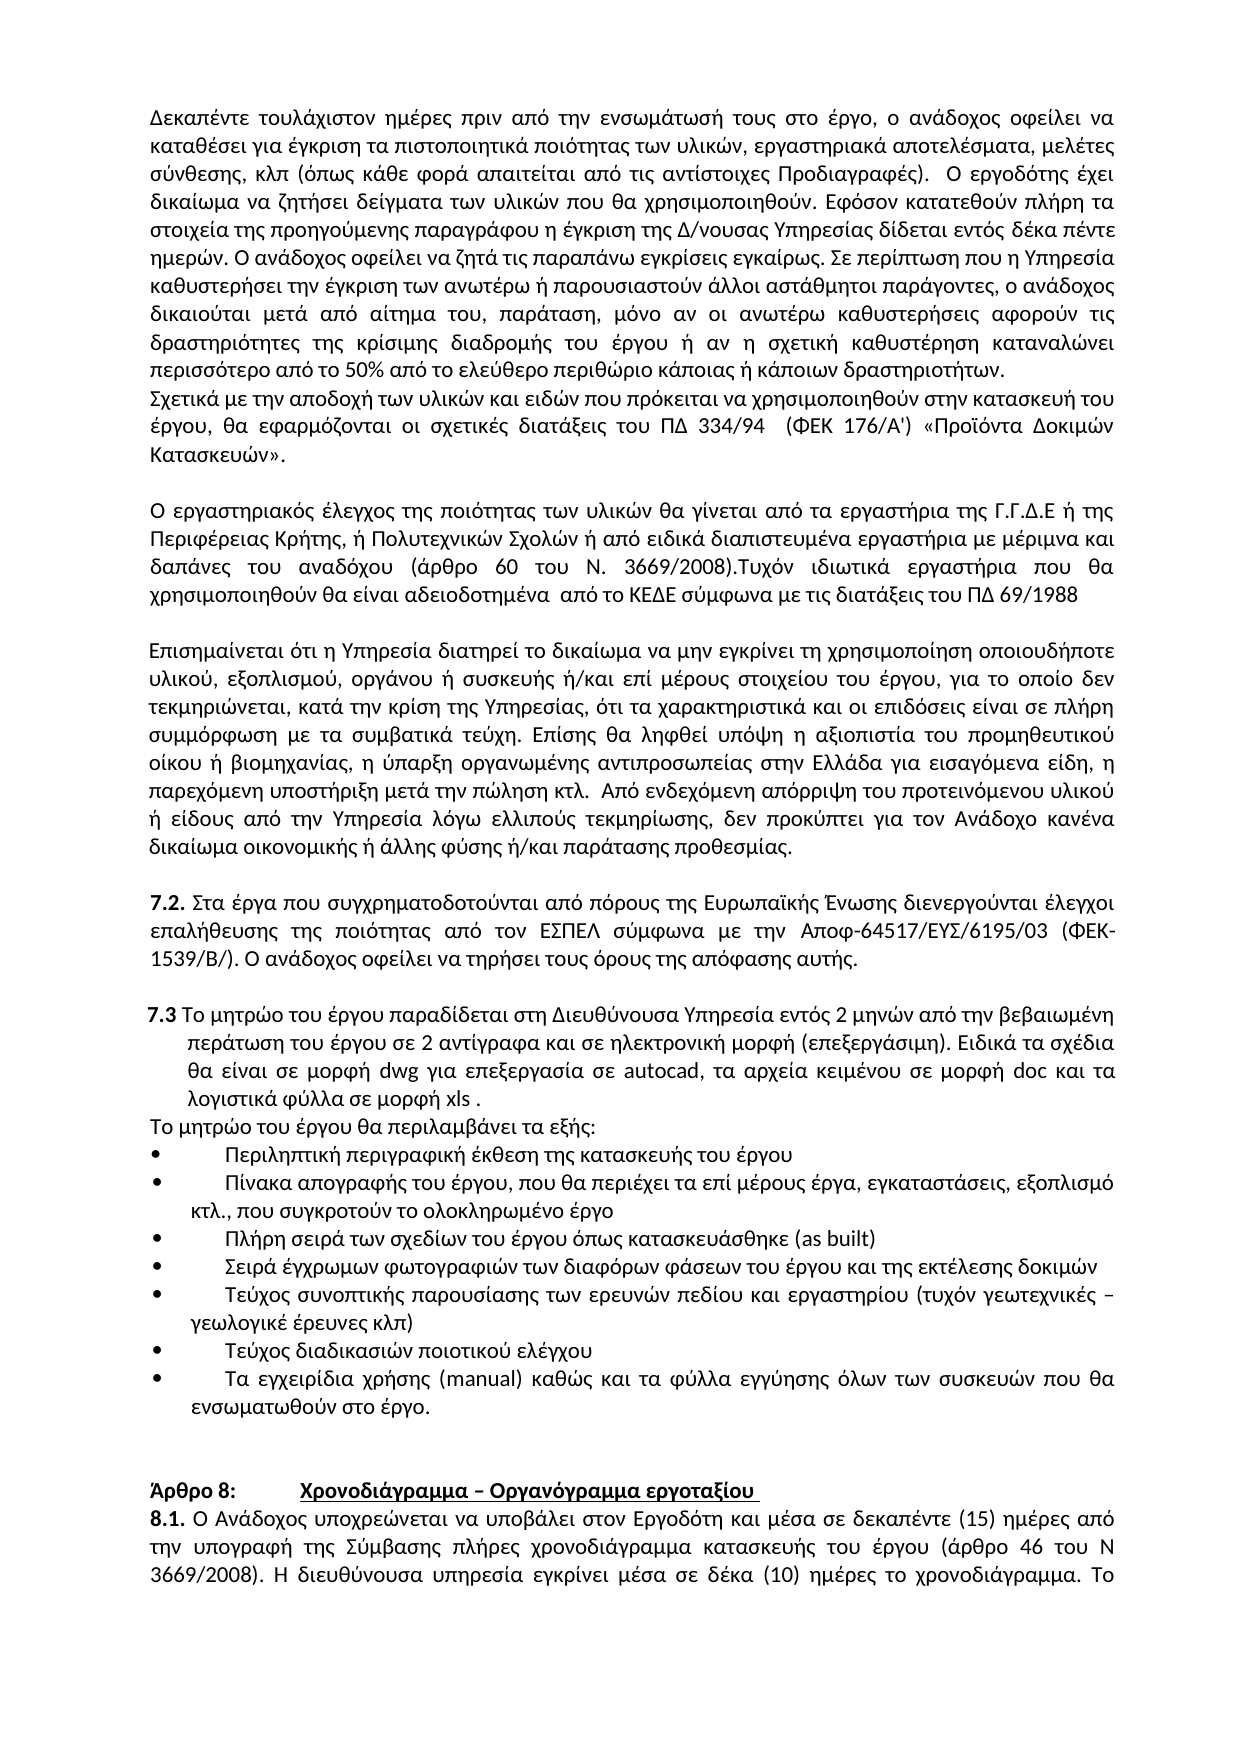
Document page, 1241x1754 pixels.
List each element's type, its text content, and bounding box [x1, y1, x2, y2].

text Σχετικά με την αποδοχή των υλικών και ειδών που πρόκειται να χρησιμοποιηθούν στην κατασκευή του έργου, θα εφαρμόζονται οι σχετικές διατάξεις του ΠΔ 334/94 (ΦΕΚ 176/Α') «Προϊόντα Δοκιμών Κατασκευών». [150, 384, 1116, 468]
list Περιληπτική περιγραφική έκθεση της κατασκευής του έργου [152, 1140, 1116, 1168]
list Τα εγχειρίδια χρήσης (manual) καθώς και τα φύλλα εγγύησης όλων των συσκευών που θα ενσωματωθούν στο έργο. [153, 1364, 1116, 1420]
list Πίνακα απογραφής του έργου, που θα περιέχει τα επί μέρους έργα, εγκαταστάσεις, εξοπλισμό κτλ., που συγκροτούν το ολοκληρωμένο έργο [153, 1168, 1116, 1224]
text 8.1. Ο Ανάδοχος υποχρεώνεται να υποβάλει στον Εργοδότη και μέσα σε δεκαπέντε (15) ημέρες από την υπογραφή της Σύμβασης πλήρες χρονοδιάγραμμα κατασκευής του έργου (άρθρο 46 του Ν 3669/2008). Η διευθύνουσα υπηρεσία εγκρίνει μέσα σε δέκα (10) ημέρες το χρονοδιάγραμμα. Το [150, 1504, 1116, 1588]
subtitle Άρθρο 8: Χρονοδιάγραμμα – Οργανόγραμμα εργοταξίου [150, 1476, 1116, 1504]
text 7.3 Το μητρώο του έργου παραδίδεται στη Διευθύνουσα Υπηρεσία εντός 2 μηνών από την βεβαιωμένη περάτωση του έργου σε 2 αντίγραφα και σε ηλεκτρονική μορφή (επεξεργάσιμη). Ειδικά τα σχέδια θα είναι σε μορφή dwg για επεξεργασία σε autocad, τα αρχεία κειμένου σε μορφή doc και τα λογιστικά φύλλα σε μορφή xls . [147, 1000, 1116, 1112]
list Πλήρη σειρά των σχεδίων του έργου όπως κατασκευάσθηκε (as built) [153, 1224, 1116, 1252]
text Δεκαπέντε τουλάχιστον ημέρες πριν από την ενσωμάτωσή τους στο έργο, ο ανάδοχος οφείλει να καταθέσει για έγκριση τα πιστοποιητικά ποιότητας των υλικών, εργαστηριακά αποτελέσματα, μελέτες σύνθεσης, κλπ (όπως κάθε φορά απαιτείται από τις αντίστοιχες Προδιαγραφές). Ο εργοδότης έχει δικαίωμα να ζητήσει δείγματα των υλικών που θα χρησιμοποιηθούν. Εφόσον κατατεθούν πλήρη τα στοιχεία της προηγούμενης παραγράφου η έγκριση της Δ/νουσας Υπηρεσίας δίδεται εντός δέκα πέντε ημερών. Ο ανάδοχος οφείλει να ζητά τις παραπάνω εγκρίσεις εγκαίρως. Σε περίπτωση που η Υπηρεσία καθυστερήσει την έγκριση των ανωτέρω ή παρουσιαστούν άλλοι αστάθμητοι παράγοντες, ο ανάδοχος δικαιούται μετά από αίτημα του, παράταση, μόνο αν οι ανωτέρω καθυστερήσεις αφορούν τις δραστηριότητες της κρίσιμης διαδρομής του έργου ή αν η σχετική καθυστέρηση καταναλώνει περισσότερο από το 50% από το ελεύθερο περιθώριο κάποιας ή κάποιων δραστηριοτήτων. [150, 103, 1116, 384]
list Τεύχος διαδικασιών ποιοτικού ελέγχου [153, 1336, 1116, 1364]
text 7.2. Στα έργα που συγχρηματοδοτούνται από πόρους της Ευρωπαϊκής Ένωσης διενεργούνται έλεγχοι επαλήθευσης της ποιότητας από τον ΕΣΠΕΛ σύμφωνα με την Αποφ-64517/ΕΥΣ/6195/03 (ΦΕΚ-1539/Β/). Ο ανάδοχος οφείλει να τηρήσει τους όρους της απόφασης αυτής. [150, 888, 1116, 972]
text Επισημαίνεται ότι η Υπηρεσία διατηρεί το δικαίωμα να μην εγκρίνει τη χρησιμοποίηση οποιουδήποτε υλικού, εξοπλισμού, οργάνου ή συσκευής ή/και επί μέρους στοιχείου του έργου, για το οποίο δεν τεκμηριώνεται, κατά την κρίση της Υπηρεσίας, ότι τα χαρακτηριστικά και οι επιδόσεις είναι σε πλήρη συμμόρφωση με τα συμβατικά τεύχη. Επίσης θα ληφθεί υπόψη η αξιοπιστία του προμηθευτικού οίκου ή βιομηχανίας, η ύπαρξη οργανωμένης αντιπροσωπείας στην Ελλάδα για εισαγόμενα είδη, η παρεχόμενη υποστήριξη μετά την πώληση κτλ. Από ενδεχόμενη απόρριψη του προτεινόμενου υλικού ή είδους από την Υπηρεσία λόγω ελλιπούς τεκμηρίωσης, δεν προκύπτει για τον Ανάδοχο κανένα δικαίωμα οικονομικής ή άλλης φύσης ή/και παράτασης προθεσμίας. [148, 636, 1116, 860]
list Τεύχος συνοπτικής παρουσίασης των ερευνών πεδίου και εργαστηρίου (τυχόν γεωτεχνικές – γεωλογικέ έρευνες κλπ) [153, 1280, 1116, 1336]
text Ο εργαστηριακός έλεγχος της ποιότητας των υλικών θα γίνεται από τα εργαστήρια της Γ.Γ.Δ.Ε ή της Περιφέρειας Κρήτης, ή Πολυτεχνικών Σχολών ή από ειδικά διαπιστευμένα εργαστήρια με μέριμνα και δαπάνες του αναδόχου (άρθρο 60 του Ν. 3669/2008).Τυχόν ιδιωτικά εργαστήρια που θα χρησιμοποιηθούν θα είναι αδειοδοτημένα από το ΚΕΔΕ σύμφωνα με τις διατάξεις του ΠΔ 69/1988 [150, 496, 1116, 608]
list Σειρά έγχρωμων φωτογραφιών των διαφόρων φάσεων του έργου και της εκτέλεσης δοκιμών [153, 1252, 1116, 1280]
text Το μητρώο του έργου θα περιλαμβάνει τα εξής: [150, 1112, 1116, 1140]
